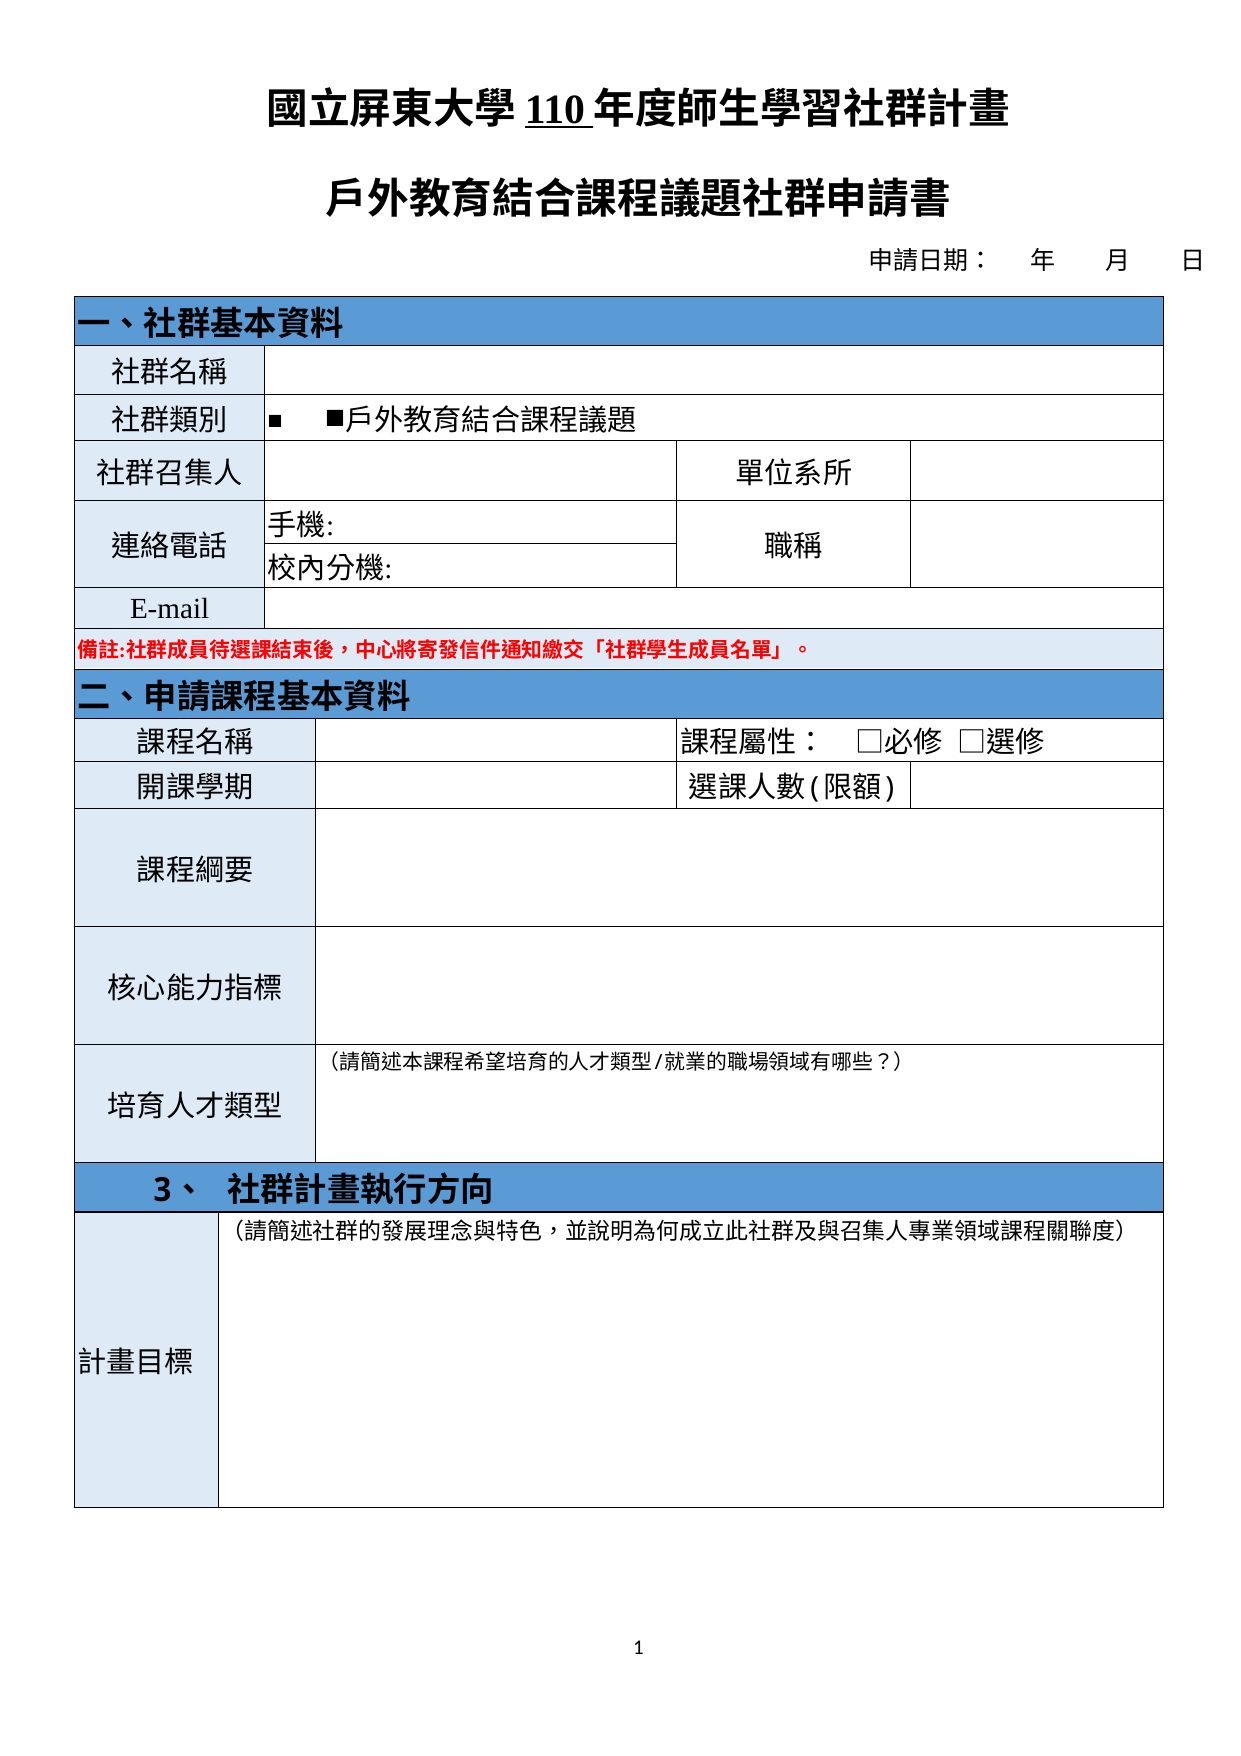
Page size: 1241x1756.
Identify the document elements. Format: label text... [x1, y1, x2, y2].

table_cell 單位系所 [677, 441, 910, 500]
table_cell 手機: [265, 501, 676, 543]
table_cell 職稱 [677, 501, 910, 587]
table_cell [911, 501, 1163, 587]
table_cell [316, 719, 676, 761]
table_cell （請簡述社群的發展理念與特色，並說明為何成立此社群及與召集人專業領域課程關聯度） [219, 1213, 1163, 1507]
table_cell [265, 346, 1163, 394]
table_cell [265, 588, 1163, 628]
table_cell （請簡述本課程希望培育的人才類型/就業的職場領域有哪些？） [316, 1045, 1163, 1162]
text 戶外教育結合課程議題社群申請書 [71, 165, 1205, 226]
table_cell 計畫目標 [75, 1213, 218, 1507]
table_cell [316, 809, 1163, 926]
table_cell 選課人數(限額) [677, 762, 910, 808]
table_cell 課程綱要 [75, 809, 315, 926]
table_cell ■戶外教育結合課程議題 [265, 395, 1163, 440]
table_cell 課程名稱 [75, 719, 315, 761]
text 申請日期： 年 月 日 [177, 238, 1205, 277]
table_cell 課程屬性： □必修 □選修 [677, 719, 1163, 761]
table_cell 開課學期 [75, 762, 315, 808]
table_cell [316, 927, 1163, 1044]
table_cell 培育人才類型 [75, 1045, 315, 1162]
table_cell 社群召集人 [75, 441, 264, 500]
table_cell E-mail [75, 588, 264, 628]
table_cell [911, 441, 1163, 500]
table_cell 社群計畫執行方向 [75, 1163, 1163, 1211]
table_cell 社群名稱 [75, 346, 264, 394]
text 國立屏東大學110年度師生學習社群計畫 [71, 75, 1205, 135]
table_cell [265, 441, 676, 500]
table_cell 備註:社群成員待選課結束後，中心將寄發信件通知繳交「社群學生成員名單」。 [75, 629, 1163, 668]
table_cell [316, 762, 676, 808]
table_cell [911, 762, 1163, 808]
table_cell 核心能力指標 [75, 927, 315, 1044]
table_cell 二、申請課程基本資料 [75, 670, 1163, 718]
table_cell 社群類別 [75, 395, 264, 440]
table_header 一、社群基本資料 [75, 297, 1163, 345]
table_cell 連絡電話 [75, 501, 264, 587]
table_cell 校內分機: [265, 544, 676, 587]
